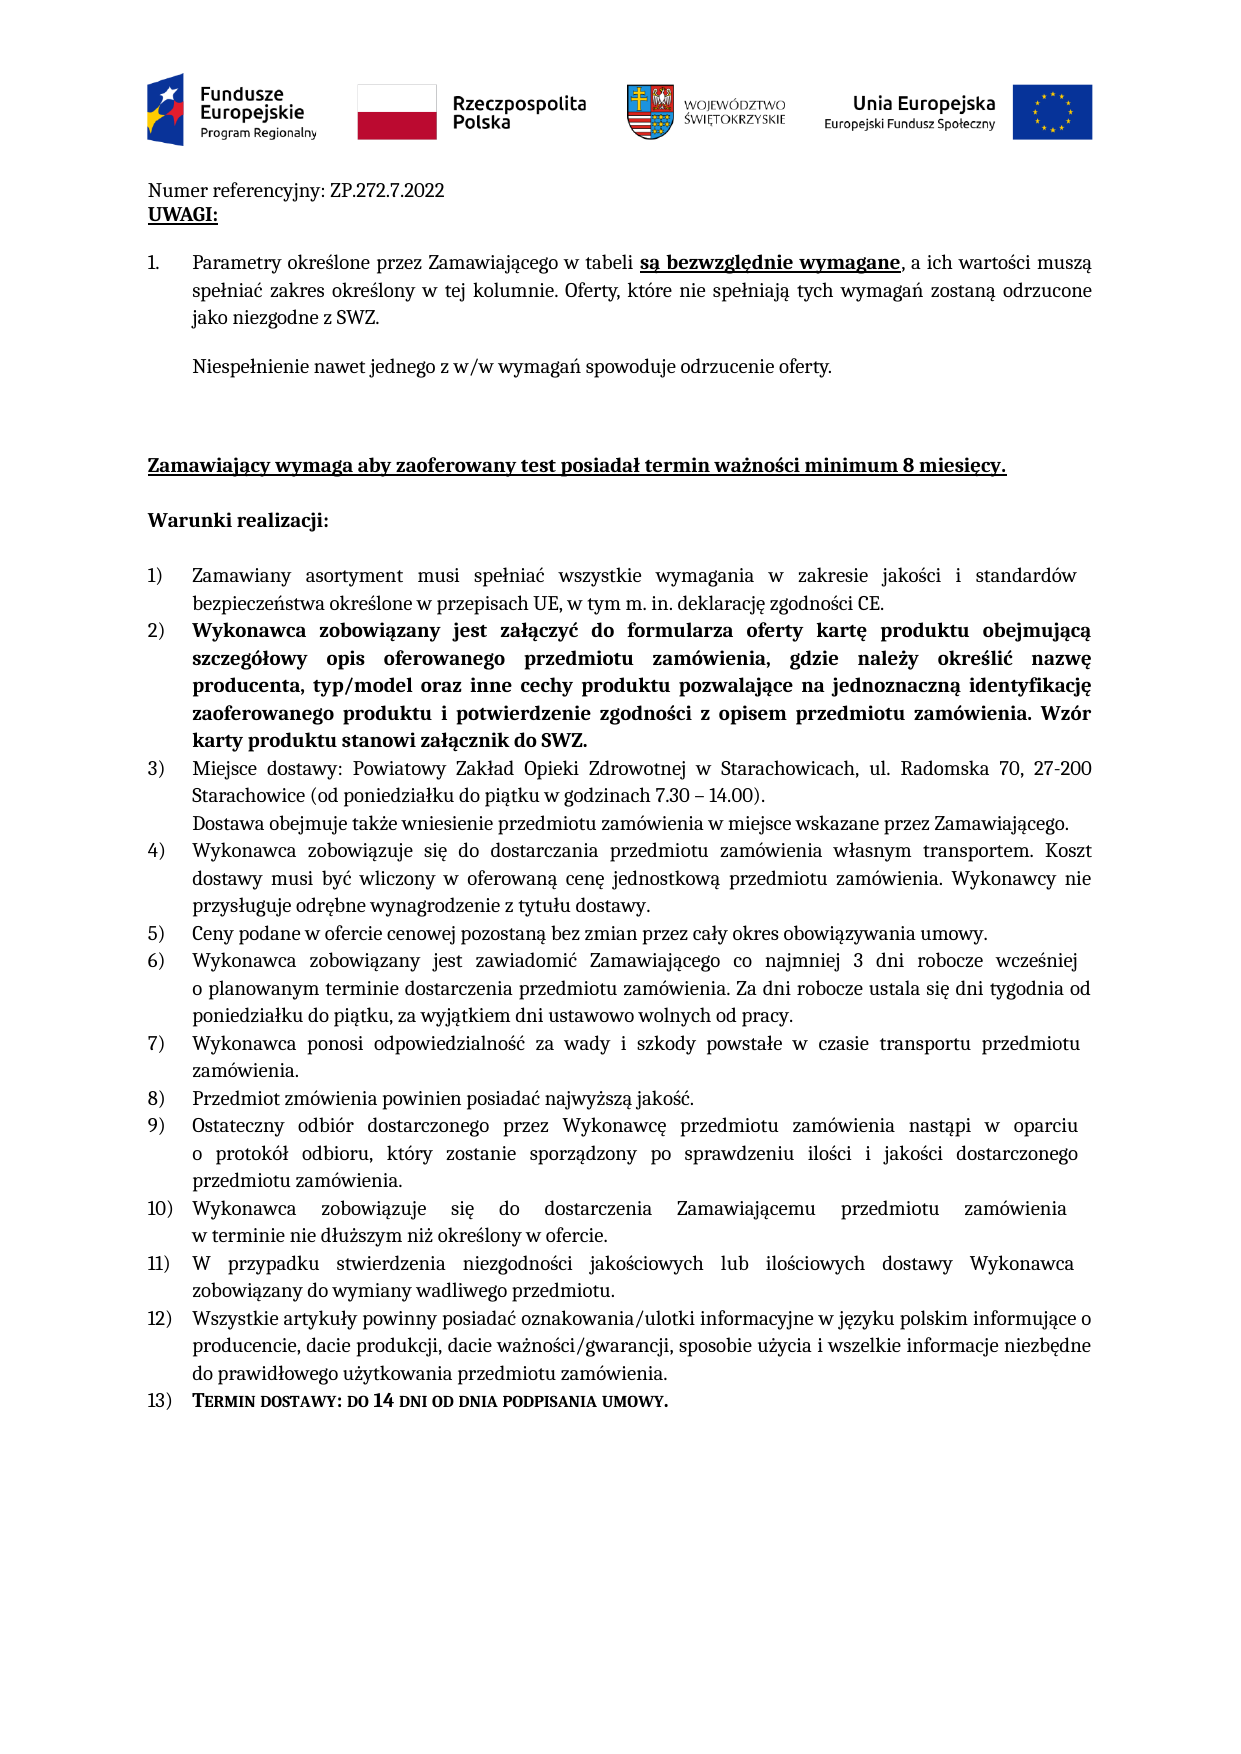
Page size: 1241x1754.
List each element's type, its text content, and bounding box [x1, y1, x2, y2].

text Warunki realizacji: [148, 509, 1093, 533]
list Ceny podane w ofercie cenowej pozostaną bez zmian przez cały okres obowiązywania umowy. [148, 922, 1093, 946]
list Niespełnienie nawet jednego z w/w wymagań spowoduje odrzucenie oferty. [192, 354, 1093, 378]
list Parametry określone przez Zamawiającego w tabeli są bezwzględnie wymagane, a ich wartości muszą spełniać zakres określony w tej kolumnie. Oferty, które nie spełniają tych wymagań zostaną odrzucone jako niezgodne z SWZ. [148, 251, 1093, 330]
text UWAGI: [148, 203, 1093, 227]
list Przedmiot zmówienia powinien posiadać najwyższą jakość. [148, 1087, 1093, 1111]
list Dostawa obejmuje także wniesienie przedmiotu zamówienia w miejsce wskazane przez Zamawiającego. [192, 812, 1093, 836]
list Wykonawca ponosi odpowiedzialność za wady i szkody powstałe w czasie transportu przedmiotu zamówienia. [148, 1032, 1093, 1083]
list Miejsce dostawy: Powiatowy Zakład Opieki Zdrowotnej w Starachowicach, ul. Radomska 70, 27-200 Starachowice (od poniedziałku do piątku w godzinach 7.30 – 14.00). [148, 757, 1093, 808]
list Wykonawca zobowiązany jest zawiadomić Zamawiającego co najmniej 3 dni robocze wcześniej o planowanym terminie dostarczenia przedmiotu zamówienia. Za dni robocze ustala się dni tygodnia od poniedziałku do piątku, za wyjątkiem dni ustawowo wolnych od pracy. [148, 949, 1093, 1028]
list W przypadku stwierdzenia niezgodności jakościowych lub ilościowych dostawy Wykonawca zobowiązany do wymiany wadliwego przedmiotu. [148, 1252, 1093, 1303]
list Wykonawca zobowiązuje się do dostarczania przedmiotu zamówienia własnym transportem. Koszt dostawy musi być wliczony w oferowaną cenę jednostkową przedmiotu zamówienia. Wykonawcy nie przysługuje odrębne wynagrodzenie z tytułu dostawy. [148, 839, 1093, 918]
list Ostateczny odbiór dostarczonego przez Wykonawcę przedmiotu zamówienia nastąpi w oparciu o protokół odbioru, który zostanie sporządzony po sprawdzeniu ilości i jakości dostarczonego przedmiotu zamówienia. [148, 1114, 1093, 1193]
list Wykonawca zobowiązany jest załączyć do formularza oferty kartę produktu obejmującą szczegółowy opis oferowanego przedmiotu zamówienia, gdzie należy określić nazwę producenta, typ/model oraz inne cechy produktu pozwalające na jednoznaczną identyfikację zaoferowanego produktu i potwierdzenie zgodności z opisem przedmiotu zamówienia. Wzór karty produktu stanowi załącznik do SWZ. [148, 619, 1093, 753]
list Wszystkie artykuły powinny posiadać oznakowania/ulotki informacyjne w języku polskim informujące o producencie, dacie produkcji, dacie ważności/gwarancji, sposobie użycia i wszelkie informacje niezbędne do prawidłowego użytkowania przedmiotu zamówienia. [148, 1307, 1093, 1386]
text Zamawiający wymaga aby zaoferowany test posiadał termin ważności minimum 8 miesięcy. [148, 454, 1093, 478]
list Termin dostawy: do 14 dni od dnia podpisania umowy. [148, 1389, 1093, 1413]
list Wykonawca zobowiązuje się do dostarczenia Zamawiającemu przedmiotu zamówienia w terminie nie dłuższym niż określony w ofercie. [148, 1197, 1093, 1248]
list Zamawiany asortyment musi spełniać wszystkie wymagania w zakresie jakości i standardów bezpieczeństwa określone w przepisach UE, w tym m. in. deklarację zgodności CE. [148, 564, 1093, 616]
